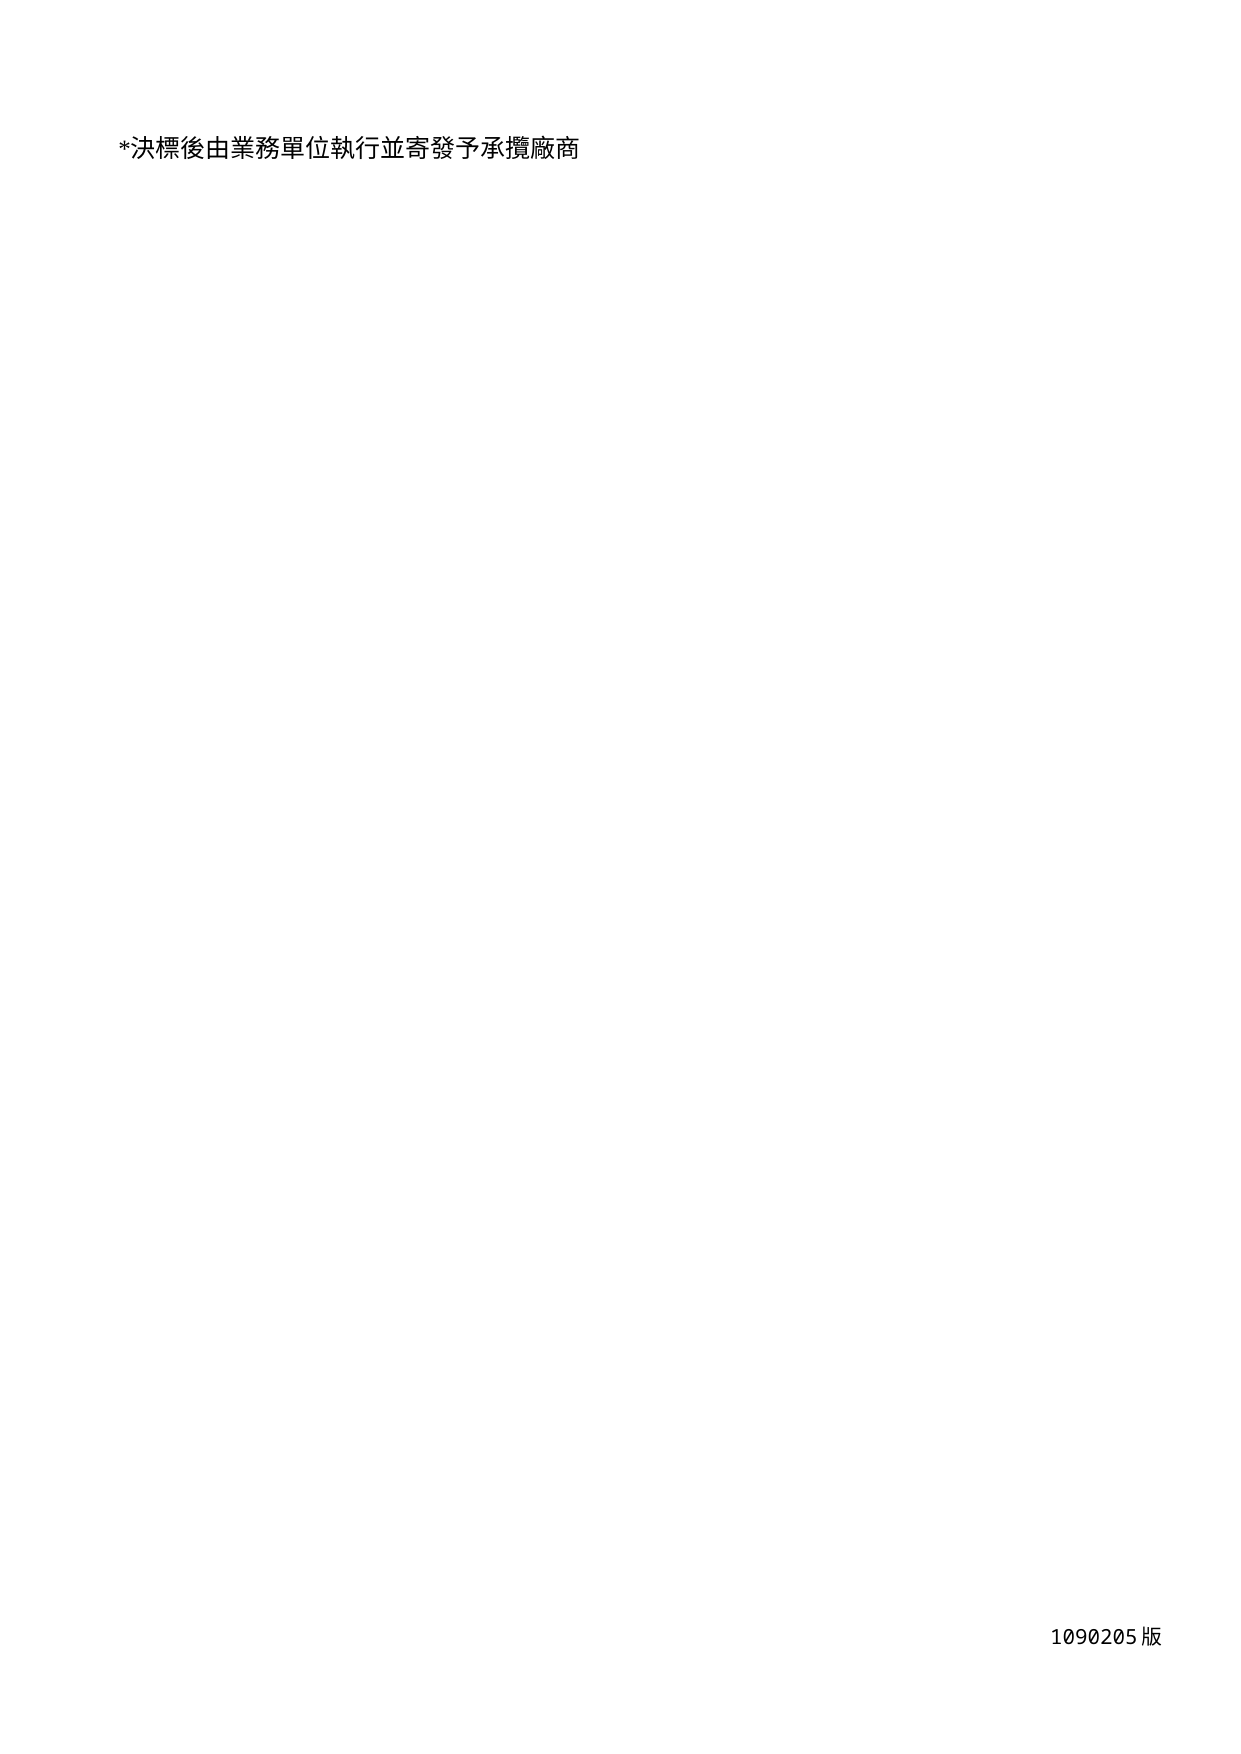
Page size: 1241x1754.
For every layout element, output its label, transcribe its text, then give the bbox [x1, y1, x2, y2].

text *決標後由業務單位執行並寄發予承攬廠商 [118, 104, 1162, 167]
